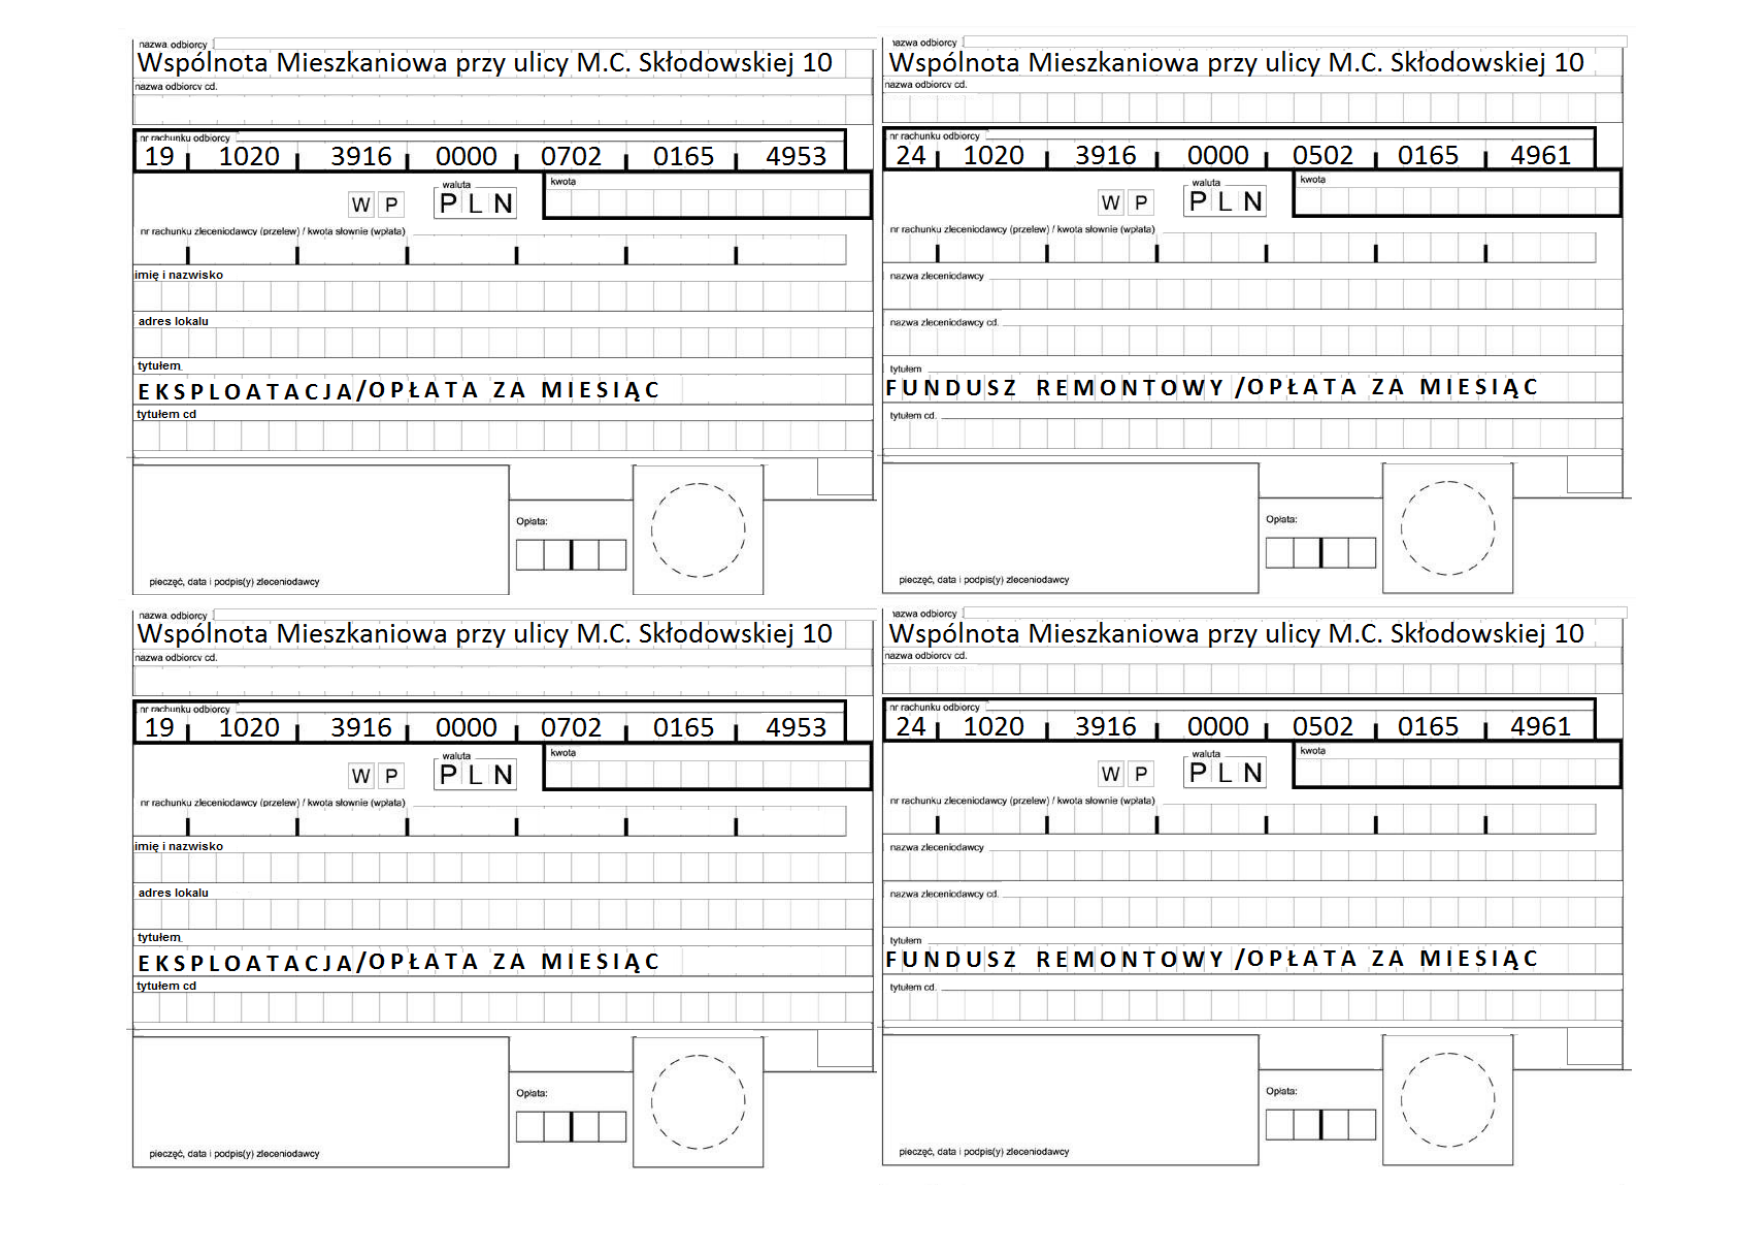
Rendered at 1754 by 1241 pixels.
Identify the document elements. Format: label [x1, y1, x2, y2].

picture [118, 24, 1636, 1185]
